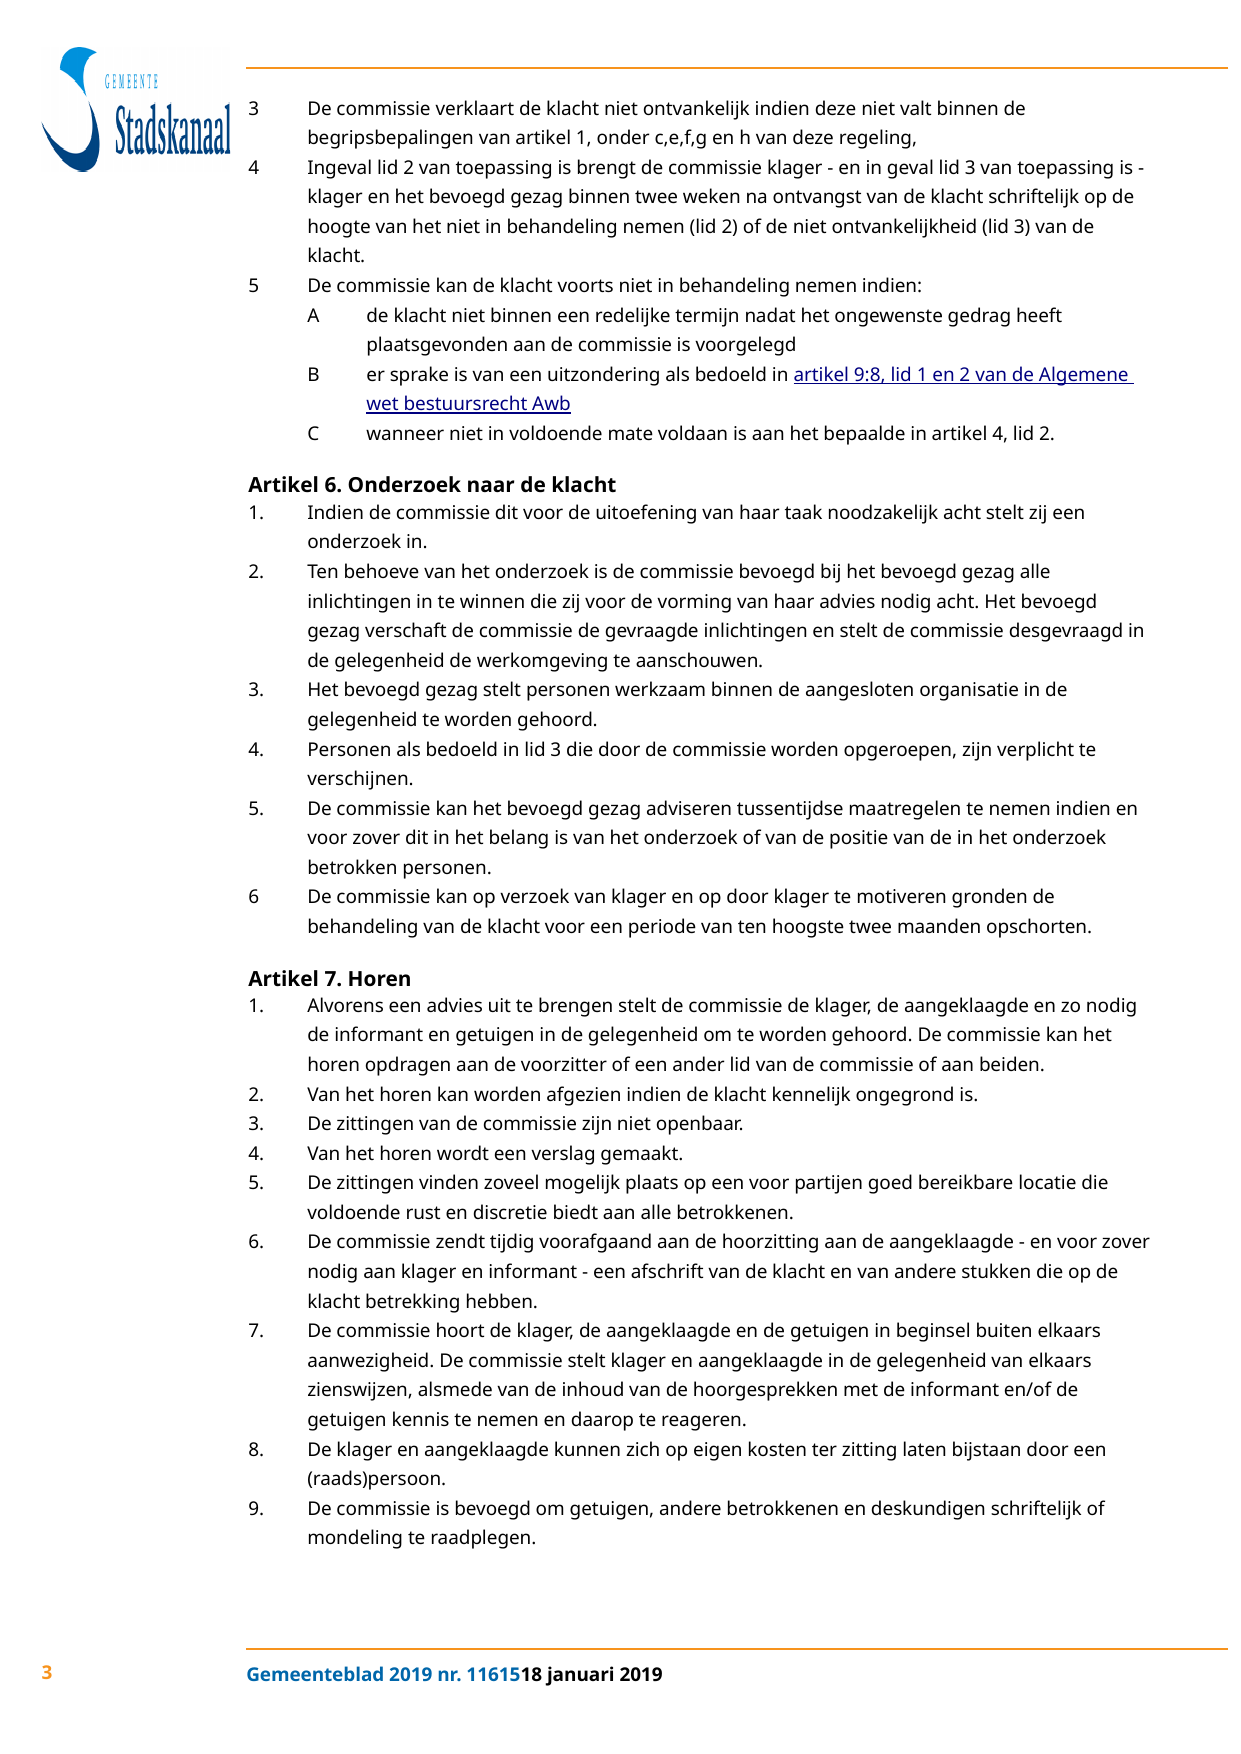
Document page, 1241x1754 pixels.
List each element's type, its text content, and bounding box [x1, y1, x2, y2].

list de klacht niet binnen een redelijke termijn nadat het ongewenste gedrag heeft plaatsgevonden aan de commissie is voorgelegd [307, 302, 1152, 357]
picture [41, 47, 231, 172]
list Van het horen wordt een verslag gemaakt. [248, 1140, 1152, 1166]
list De commissie kan op verzoek van klager en op door klager te motiveren gronden de behandeling van de klacht voor een periode van ten hoogste twee maanden opschorten. [248, 884, 1152, 939]
list De commissie zendt tijdig voorafgaand aan de hoorzitting aan de aangeklaagde - en voor zover nodig aan klager en informant - een afschrift van de klacht en van andere stukken die op de klacht betrekking hebben. [248, 1229, 1152, 1314]
text Artikel 7. Horen [248, 964, 1152, 992]
list De zittingen van de commissie zijn niet openbaar. [248, 1110, 1152, 1136]
list Ten behoeve van het onderzoek is de commissie bevoegd bij het bevoegd gezag alle inlichtingen in te winnen die zij voor de vorming van haar advies nodig acht. Het bevoegd gezag verschaft de commissie de gevraagde inlichtingen en stelt de commissie desgevraagd in de gelegenheid de werkomgeving te aanschouwen. [248, 558, 1152, 673]
list De commissie kan het bevoegd gezag adviseren tussentijdse maatregelen te nemen indien en voor zover dit in het belang is van het onderzoek of van de positie van de in het onderzoek betrokken personen. [248, 795, 1152, 880]
list Het bevoegd gezag stelt personen werkzaam binnen de aangesloten organisatie in de gelegenheid te worden gehoord. [248, 677, 1152, 732]
list Van het horen kan worden afgezien indien de klacht kennelijk ongegrond is. [248, 1081, 1152, 1107]
list De commissie is bevoegd om getuigen, andere betrokkenen en deskundigen schriftelijk of mondeling te raadplegen. [248, 1495, 1152, 1550]
list er sprake is van een uitzondering als bedoeld in artikel 9:8, lid 1 en 2 van de Algemene wet bestuursrecht Awb [307, 361, 1152, 416]
text Artikel 6. Onderzoek naar de klacht [248, 471, 1152, 499]
list De commissie hoort de klager, de aangeklaagde en de getuigen in beginsel buiten elkaars aanwezigheid. De commissie stelt klager en aangeklaagde in de gelegenheid van elkaars zienswijzen, alsmede van de inhoud van de hoorgesprekken met de informant en/of de getuigen kennis te nemen en daarop te reageren. [248, 1317, 1152, 1432]
list De zittingen vinden zoveel mogelijk plaats op een voor partijen goed bereikbare locatie die voldoende rust en discretie biedt aan alle betrokkenen. [248, 1169, 1152, 1225]
list Indien de commissie dit voor de uitoefening van haar taak noodzakelijk acht stelt zij een onderzoek in. [248, 499, 1152, 554]
list De commissie verklaart de klacht niet ontvankelijk indien deze niet valt binnen de begripsbepalingen van artikel 1, onder c,e,f,g en h van deze regeling, [248, 95, 1152, 150]
list Alvorens een advies uit te brengen stelt de commissie de klager, de aangeklaagde en zo nodig de informant en getuigen in de gelegenheid om te worden gehoord. De commissie kan het horen opdragen aan de voorzitter of een ander lid van de commissie of aan beiden. [248, 992, 1152, 1077]
list Ingeval lid 2 van toepassing is brengt de commissie klager - en in geval lid 3 van toepassing is - klager en het bevoegd gezag binnen twee weken na ontvangst van de klacht schriftelijk op de hoogte van het niet in behandeling nemen (lid 2) of de niet ontvankelijkheid (lid 3) van de klacht. [248, 154, 1152, 268]
list Personen als bedoeld in lid 3 die door de commissie worden opgeroepen, zijn verplicht te verschijnen. [248, 736, 1152, 791]
list De commissie kan de klacht voorts niet in behandeling nemen indien: [248, 272, 1152, 298]
list De klager en aangeklaagde kunnen zich op eigen kosten ter zitting laten bijstaan door een (raads)persoon. [248, 1436, 1152, 1491]
list wanneer niet in voldoende mate voldaan is aan het bepaalde in artikel 4, lid 2. [307, 420, 1152, 446]
